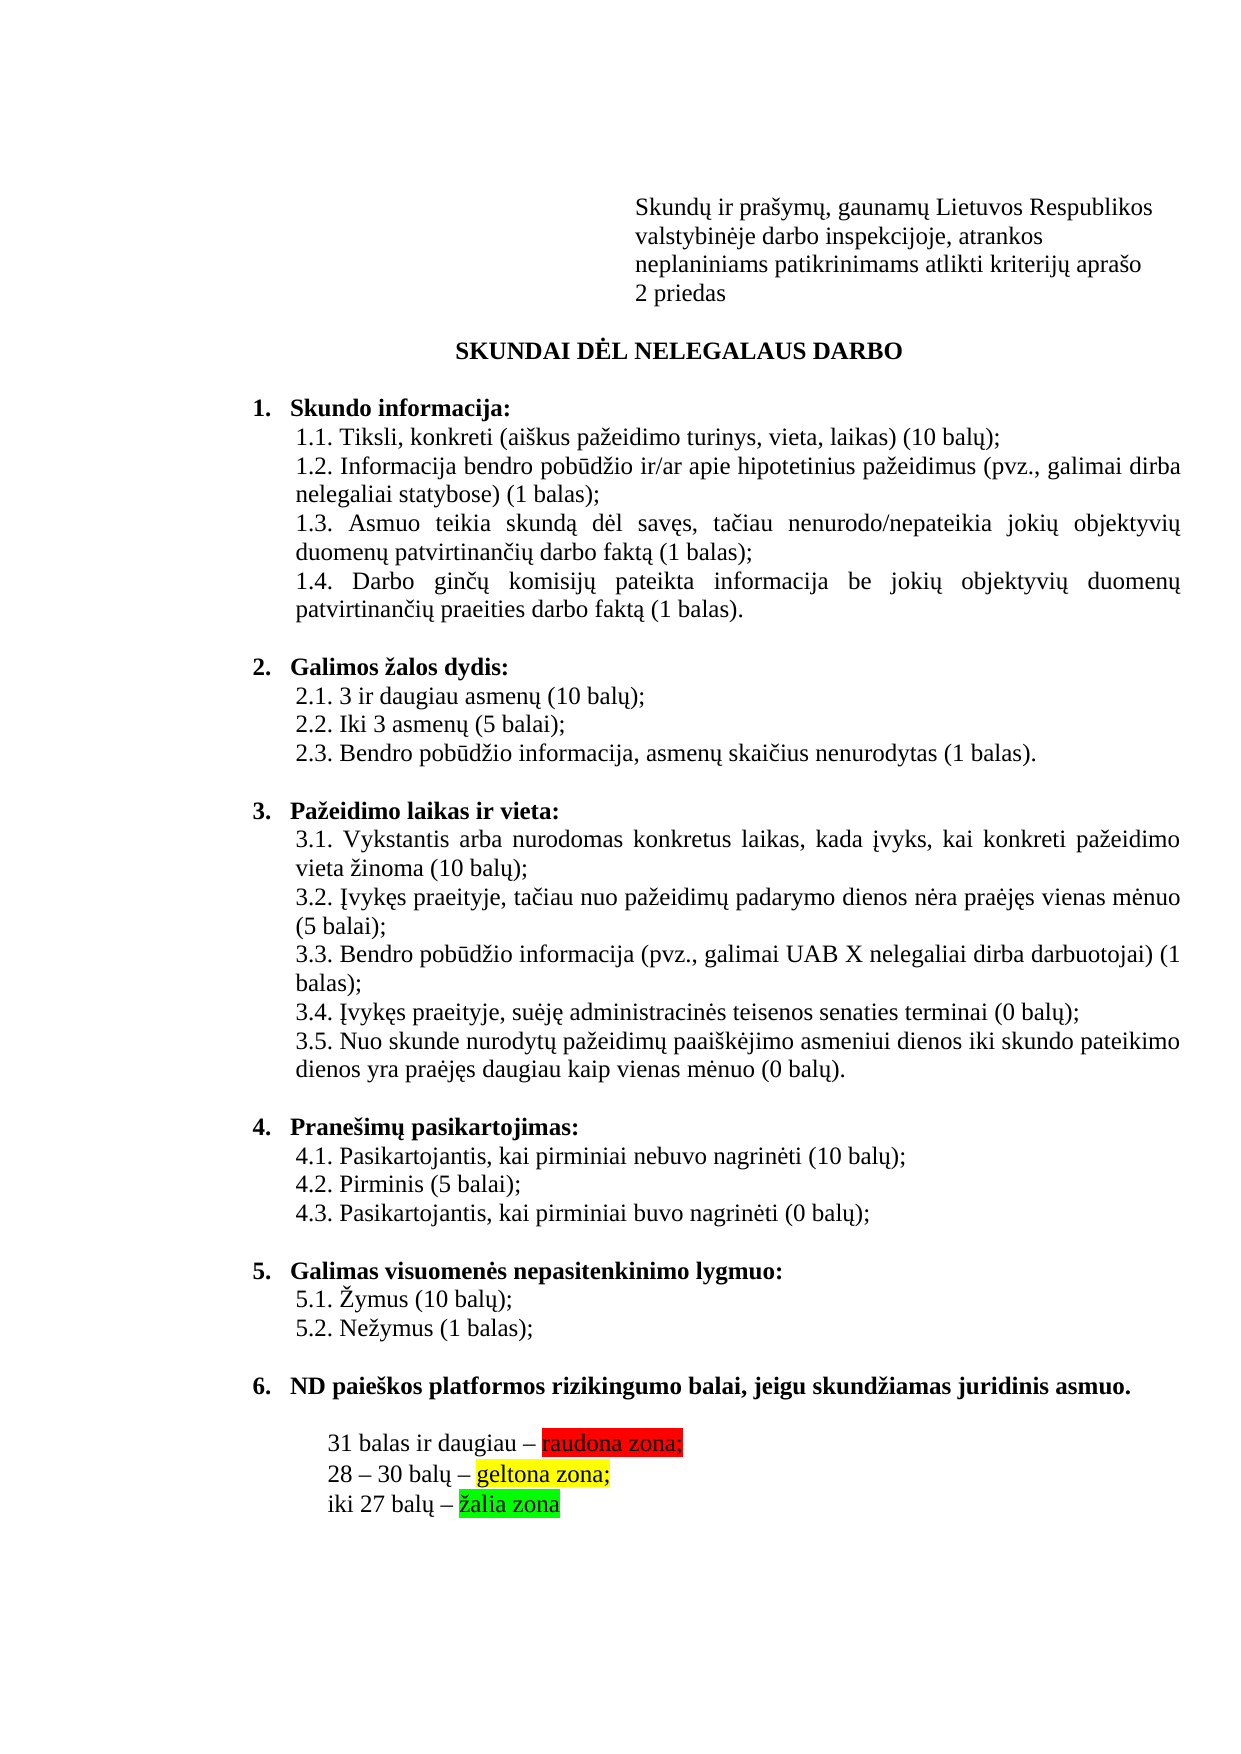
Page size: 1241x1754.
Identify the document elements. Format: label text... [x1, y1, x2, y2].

text 5.1. Žymus (10 balų); [295, 1284, 1181, 1313]
text valstybinėje darbo inspekcijoje, atrankos [177, 221, 1181, 249]
text 2 priedas [177, 278, 1181, 307]
text 6. ND paieškos platformos rizikingumo balai, jeigu skundžiamas juridinis asmuo. [252, 1371, 1181, 1399]
text 31 balas ir daugiau – raudona zona; [327, 1428, 1181, 1457]
text 2.3. Bendro pobūdžio informacija, asmenų skaičius nenurodytas (1 balas). [295, 738, 1181, 767]
text 4.3. Pasikartojantis, kai pirminiai buvo nagrinėti (0 balų); [295, 1198, 1181, 1227]
text 3. Pažeidimo laikas ir vieta: [252, 796, 1181, 824]
text 28 – 30 balų – geltona zona; [327, 1459, 1181, 1487]
text 1.3. Asmuo teikia skundą dėl savęs, tačiau nenurodo/nepateikia jokių objektyvių duomenų patvirtinančių darbo faktą (1 balas); [295, 508, 1181, 566]
text 4.1. Pasikartojantis, kai pirminiai nebuvo nagrinėti (10 balų); [295, 1141, 1181, 1169]
text 3.4. Įvykęs praeityje, suėję administracinės teisenos senaties terminai (0 balų); [295, 997, 1181, 1026]
text 3.1. Vykstantis arba nurodomas konkretus laikas, kada įvyks, kai konkreti pažeidimo vieta žinoma (10 balų); [295, 824, 1181, 882]
text Skundų ir prašymų, gaunamų Lietuvos Respublikos [177, 192, 1181, 221]
text 2.1. 3 ir daugiau asmenų (10 balų); [295, 681, 1181, 709]
text 4.2. Pirminis (5 balai); [295, 1169, 1181, 1198]
text 3.2. Įvykęs praeityje, tačiau nuo pažeidimų padarymo dienos nėra praėjęs vienas mėnuo (5 balai); [295, 882, 1181, 939]
text 1.2. Informacija bendro pobūdžio ir/ar apie hipotetinius pažeidimus (pvz., galimai dirba nelegaliai statybose) (1 balas); [295, 451, 1181, 508]
text 4. Pranešimų pasikartojimas: [252, 1112, 1181, 1141]
text 2. Galimos žalos dydis: [252, 652, 1181, 681]
text 1. Skundo informacija: [252, 393, 1181, 422]
text 1.1. Tiksli, konkreti (aiškus pažeidimo turinys, vieta, laikas) (10 balų); [295, 422, 1181, 451]
text SKUNDAI DĖL NELEGALAUS DARBO [177, 336, 1181, 364]
text iki 27 balų – žalia zona [327, 1489, 1181, 1518]
text 3.3. Bendro pobūdžio informacija (pvz., galimai UAB X nelegaliai dirba darbuotojai) (1 balas); [295, 939, 1181, 997]
text 5. Galimas visuomenės nepasitenkinimo lygmuo: [252, 1256, 1181, 1284]
text neplaniniams patikrinimams atlikti kriterijų aprašo [177, 249, 1181, 278]
text 2.2. Iki 3 asmenų (5 balai); [295, 709, 1181, 738]
text 5.2. Nežymus (1 balas); [295, 1313, 1181, 1342]
text 3.5. Nuo skunde nurodytų pažeidimų paaiškėjimo asmeniui dienos iki skundo pateikimo dienos yra praėjęs daugiau kaip vienas mėnuo (0 balų). [295, 1026, 1181, 1083]
text 1.4. Darbo ginčų komisijų pateikta informacija be jokių objektyvių duomenų patvirtinančių praeities darbo faktą (1 balas). [295, 566, 1181, 623]
